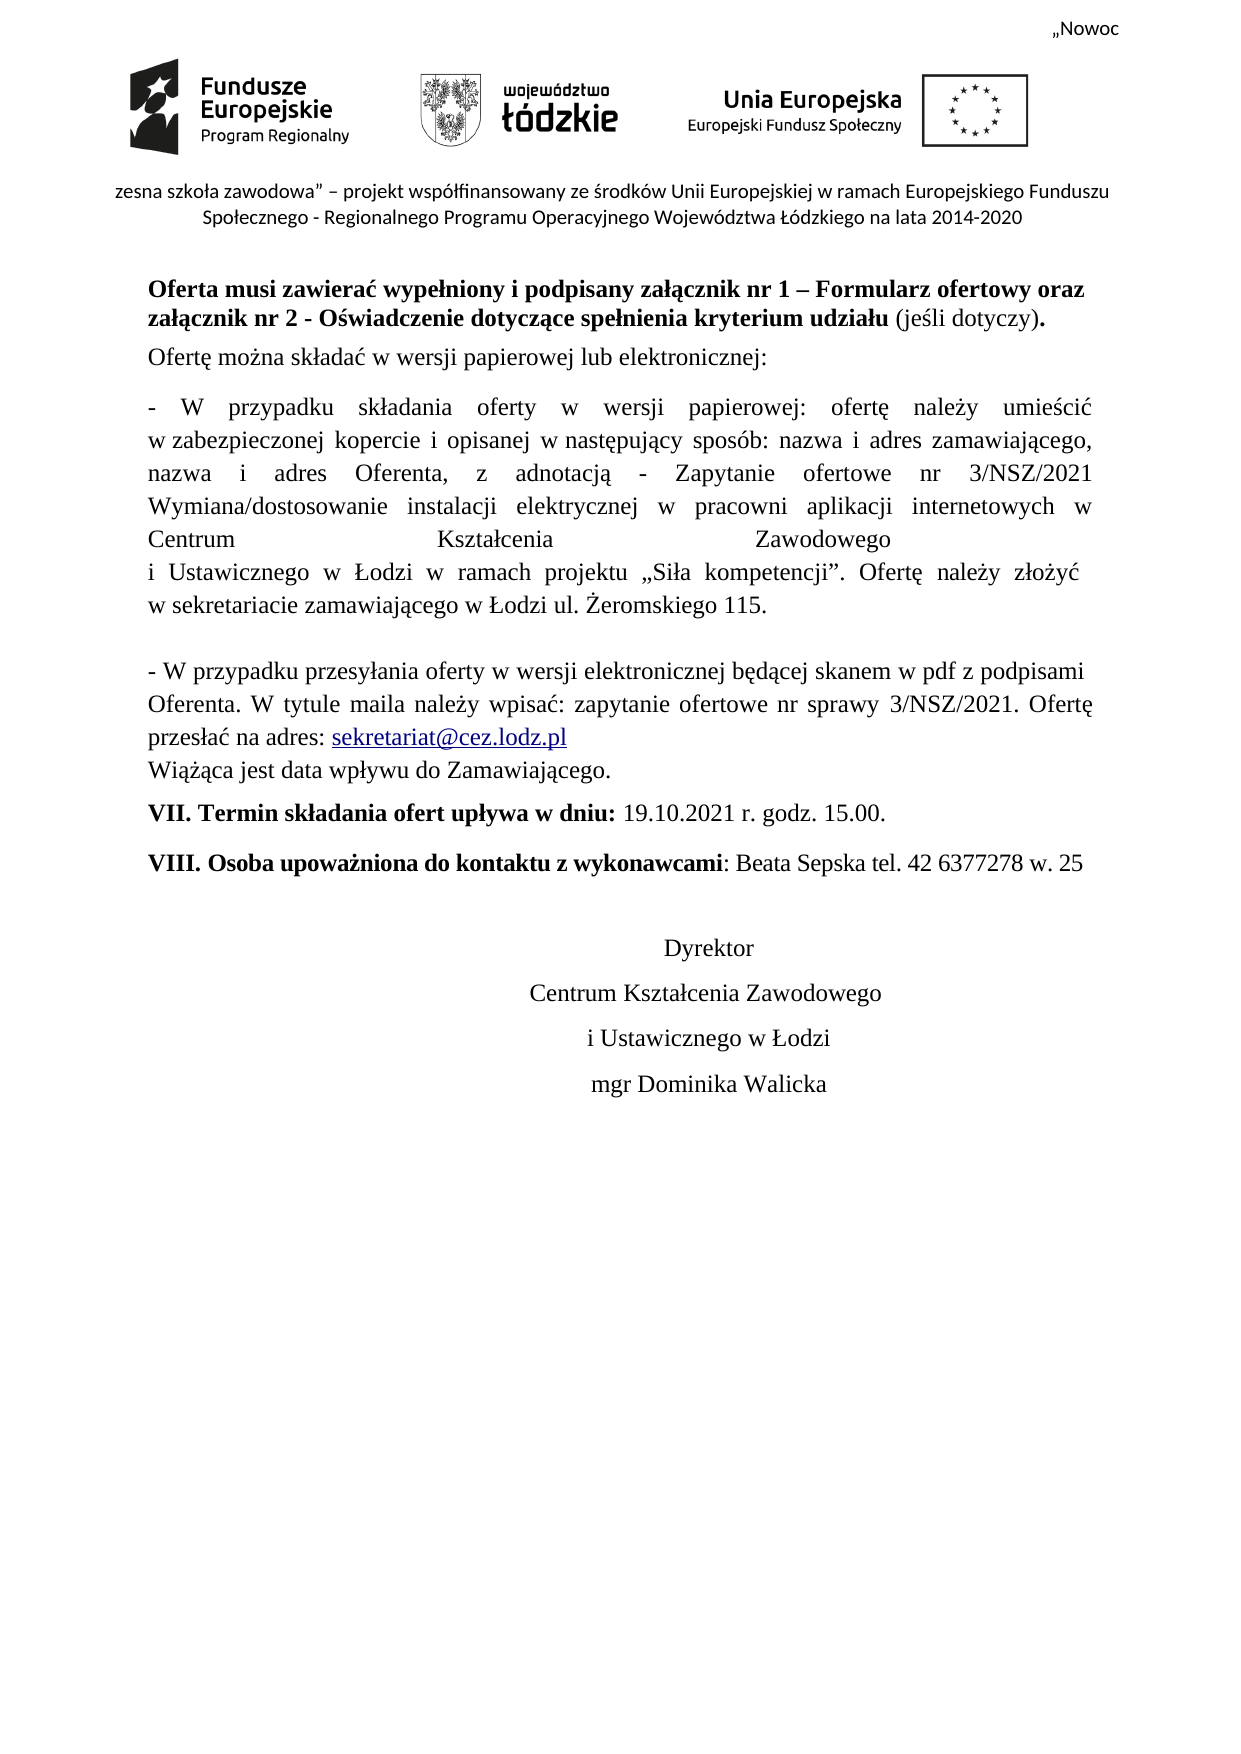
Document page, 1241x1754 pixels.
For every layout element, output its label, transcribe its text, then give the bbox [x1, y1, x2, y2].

text VII. Termin składania ofert upływa w dniu: 19.10.2021 r. godz. 15.00. [148, 798, 1093, 827]
text Ofertę można składać w wersji papierowej lub elektronicznej: [148, 342, 1093, 371]
text Oferta musi zawierać wypełniony i podpisany załącznik nr 1 – Formularz ofertowy oraz załącznik nr 2 - Oświadczenie dotyczące spełnienia kryterium udziału (jeśli dotyczy). [148, 274, 1093, 332]
text mgr Dominika Walicka [325, 1069, 1093, 1098]
text Centrum Kształcenia Zawodowego [325, 978, 1093, 1007]
text - W przypadku składania oferty w wersji papierowej: ofertę należy umieścić w zabezpieczonej kopercie i opisanej w następujący sposób: nazwa i adres zamawiającego, nazwa i adres Oferenta, z adnotacją - Zapytanie ofertowe nr 3/NSZ/2021 Wymiana/dostosowanie instalacji elektrycznej w pracowni aplikacji internetowych w Centrum Kształcenia Zawodowego i Ustawicznego w Łodzi w ramach projektu „Siła kompetencji”. Ofertę należy złożyć w sekretariacie zamawiającego w Łodzi ul. Żeromskiego 115. [148, 392, 1093, 619]
text - W przypadku przesyłania oferty w wersji elektronicznej będącej skanem w pdf z podpisami Oferenta. W tytule maila należy wpisać: zapytanie ofertowe nr sprawy 3/NSZ/2021. Ofertę przesłać na adres: sekretariat@cez.lodz.pl [148, 656, 1093, 751]
text Dyrektor [325, 933, 1093, 961]
text Wiążąca jest data wpływu do Zamawiającego. [148, 755, 1093, 784]
text i Ustawicznego w Łodzi [325, 1023, 1093, 1052]
text VIII. Osoba upoważniona do kontaktu z wykonawcami: Beata Sepska tel. 42 6377278 w. 25 [148, 848, 1093, 877]
